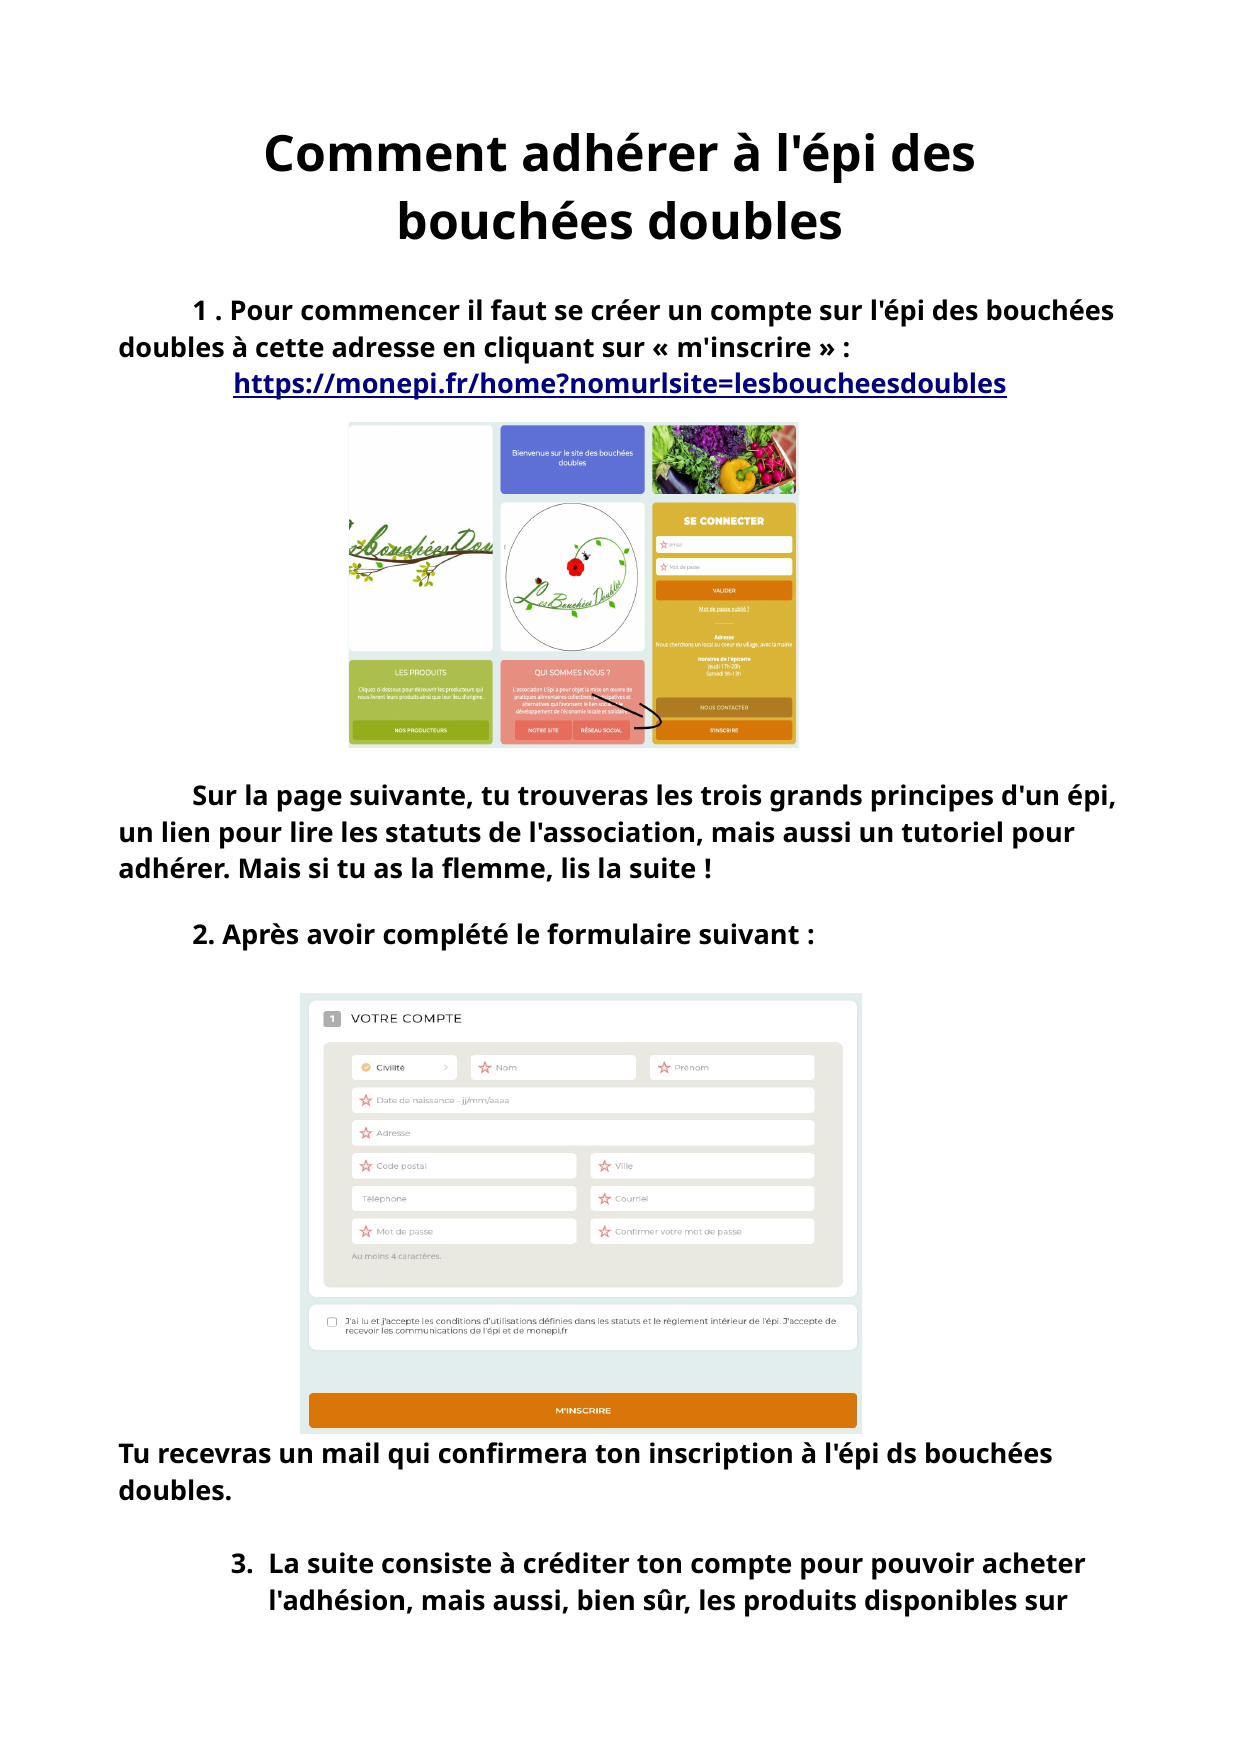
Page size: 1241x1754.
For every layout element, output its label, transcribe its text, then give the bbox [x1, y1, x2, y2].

text Sur la page suivante, tu trouveras les trois grands principes d'un épi, un lien pour lire les statuts de l'association, mais aussi un tutoriel pour adhérer. Mais si tu as la flemme, lis la suite ! [118, 776, 1122, 887]
text Comment adhérer à l'épi des [118, 118, 1122, 186]
list La suite consiste à créditer ton compte pour pouvoir acheter l'adhésion, mais aussi, bien sûr, les produits disponibles sur [231, 1545, 1122, 1618]
text bouchées doubles [118, 186, 1122, 254]
text https://monepi.fr/home?nomurlsite=lesboucheesdoubles [118, 365, 1122, 402]
text 2. Après avoir complété le formulaire suivant : [118, 916, 1122, 952]
text 1 . Pour commencer il faut se créer un compte sur l'épi des bouchées doubles à cette adresse en cliquant sur « m'inscrire » : [118, 291, 1122, 365]
text Tu recevras un mail qui confirmera ton inscription à l'épi ds bouchées doubles. [118, 981, 1122, 1508]
